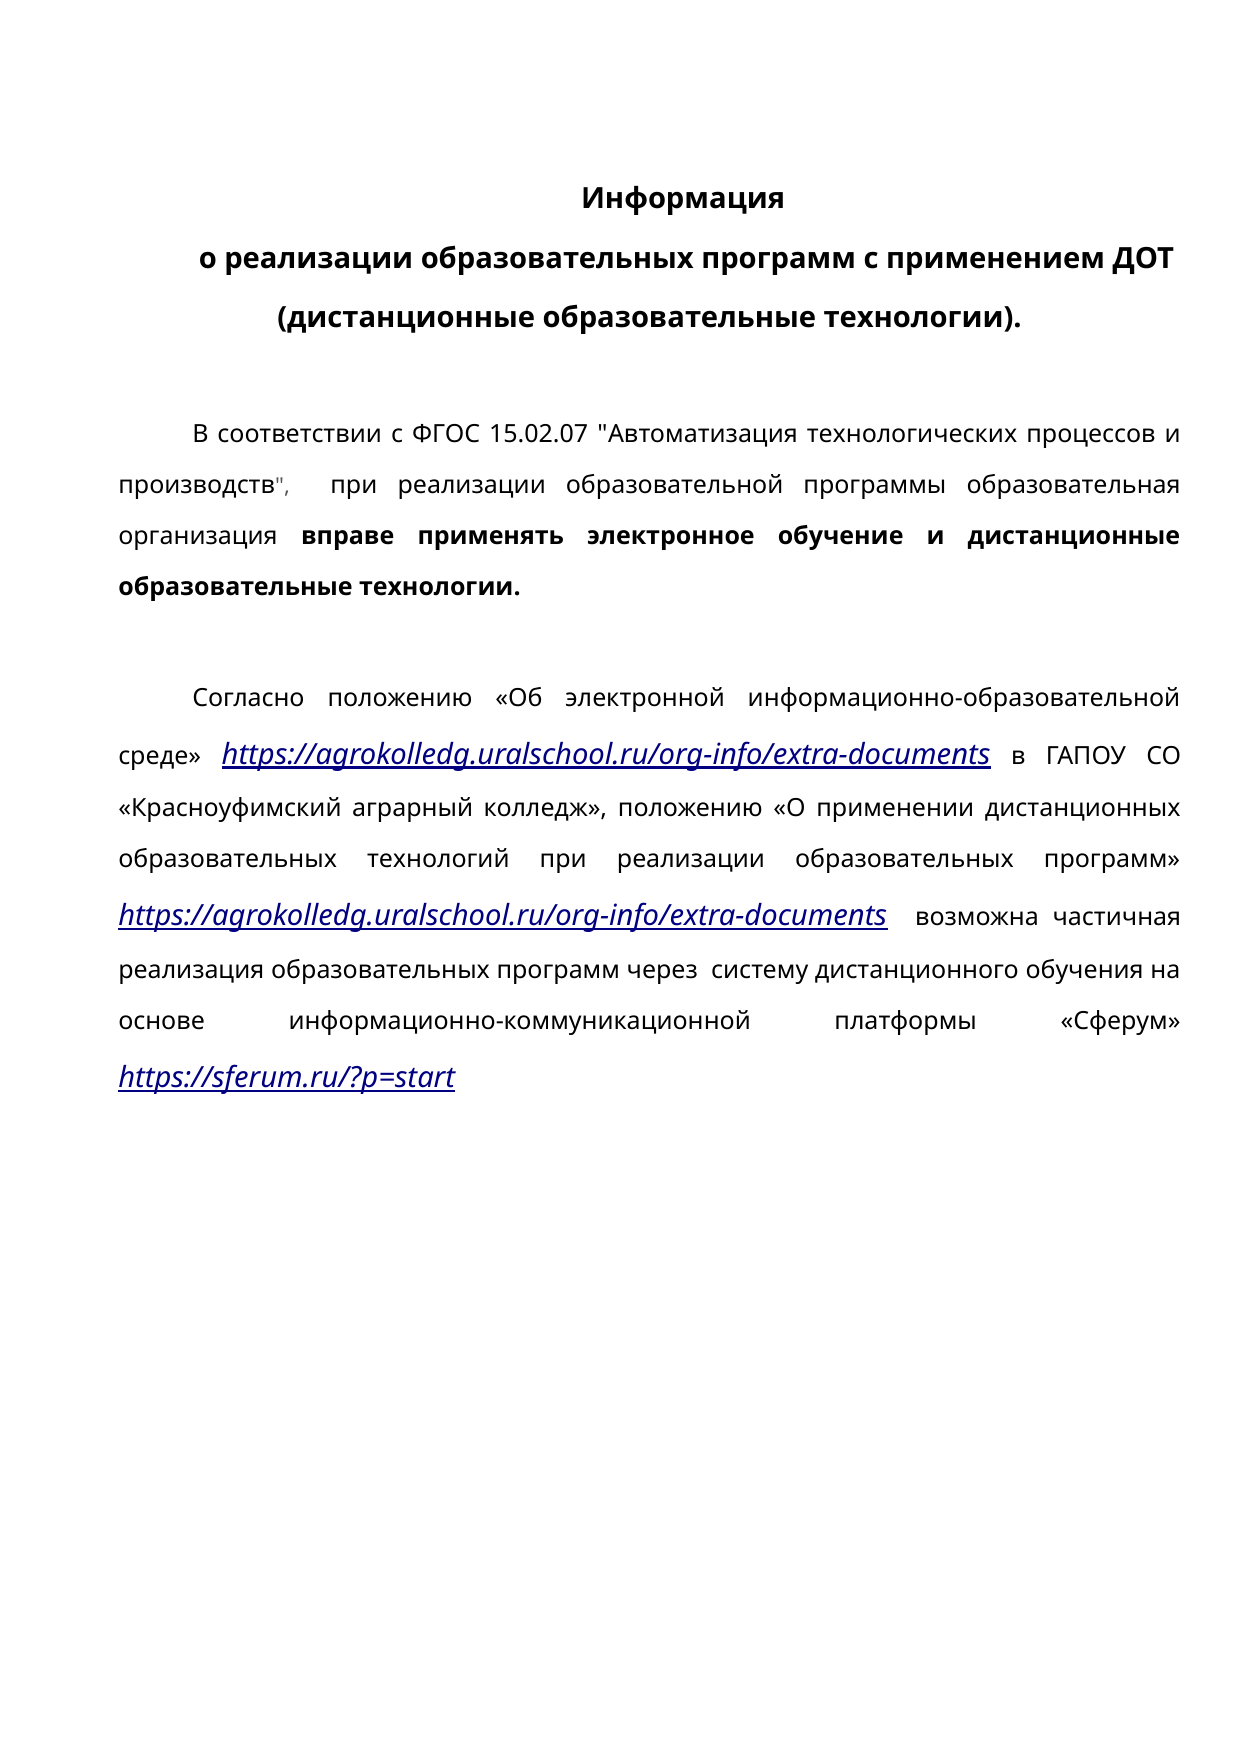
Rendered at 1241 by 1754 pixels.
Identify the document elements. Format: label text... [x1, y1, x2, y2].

text Информация [118, 178, 1181, 217]
text о реализации образовательных программ с применением ДОТ (дистанционные образовательные технологии). [118, 237, 1181, 336]
text В соответствии с ФГОС 15.02.07 "Автоматизация технологических процессов и производств", при реализации образовательной программы образовательная организация вправе применять электронное обучение и дистанционные образовательные технологии. [118, 416, 1181, 603]
text Согласно положению «Об электронной информационно-образовательной среде» https://agrokolledg.uralschool.ru/org-info/extra-documents в ГАПОУ СО «Красноуфимский аграрный колледж», положению «О применении дистанционных образовательных технологий при реализации образовательных программ» https://agrokolledg.uralschool.ru/org-info/extra-documents возможна частичная реализация образовательных программ через систему дистанционного обучения на основе информационно-коммуникационной платформы «Сферум» https://sferum.ru/?p=start [118, 679, 1181, 1096]
